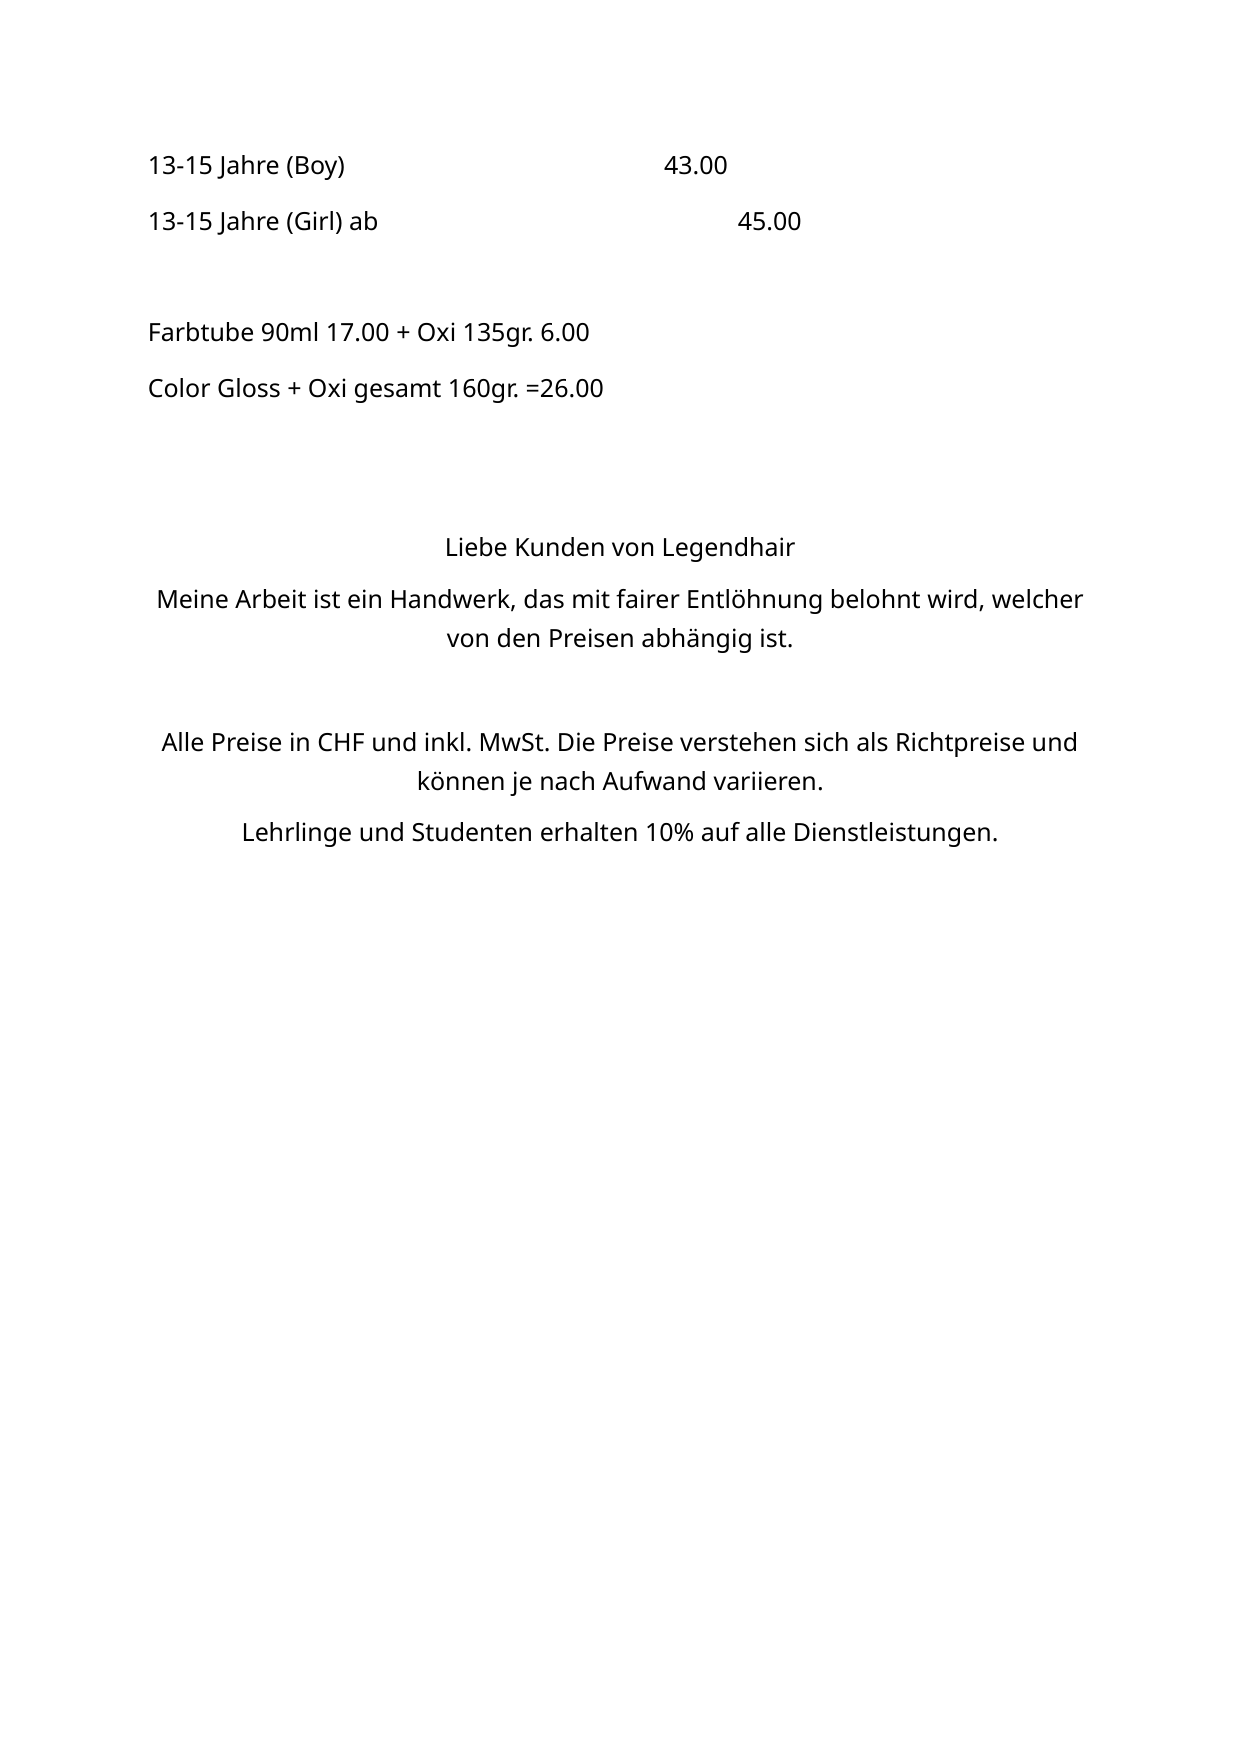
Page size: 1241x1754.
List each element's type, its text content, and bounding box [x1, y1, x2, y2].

text 13-15 Jahre (Boy) 43.00 [148, 148, 1093, 182]
text Liebe Kunden von Legendhair [148, 530, 1093, 564]
text Alle Preise in CHF und inkl. MwSt. Die Preise verstehen sich als Richtpreise und können je nach Aufwand variieren. [148, 724, 1093, 797]
text Lehrlinge und Studenten erhalten 10% auf alle Dienstleistungen. [148, 815, 1093, 849]
text Meine Arbeit ist ein Handwerk, das mit fairer Entlöhnung belohnt wird, welcher von den Preisen abhängig ist. [148, 582, 1093, 655]
text Farbtube 90ml 17.00 + Oxi 135gr. 6.00 [148, 315, 1093, 349]
text Color Gloss + Oxi gesamt 160gr. =26.00 [148, 371, 1093, 405]
text 13-15 Jahre (Girl) ab 45.00 [148, 203, 1093, 237]
